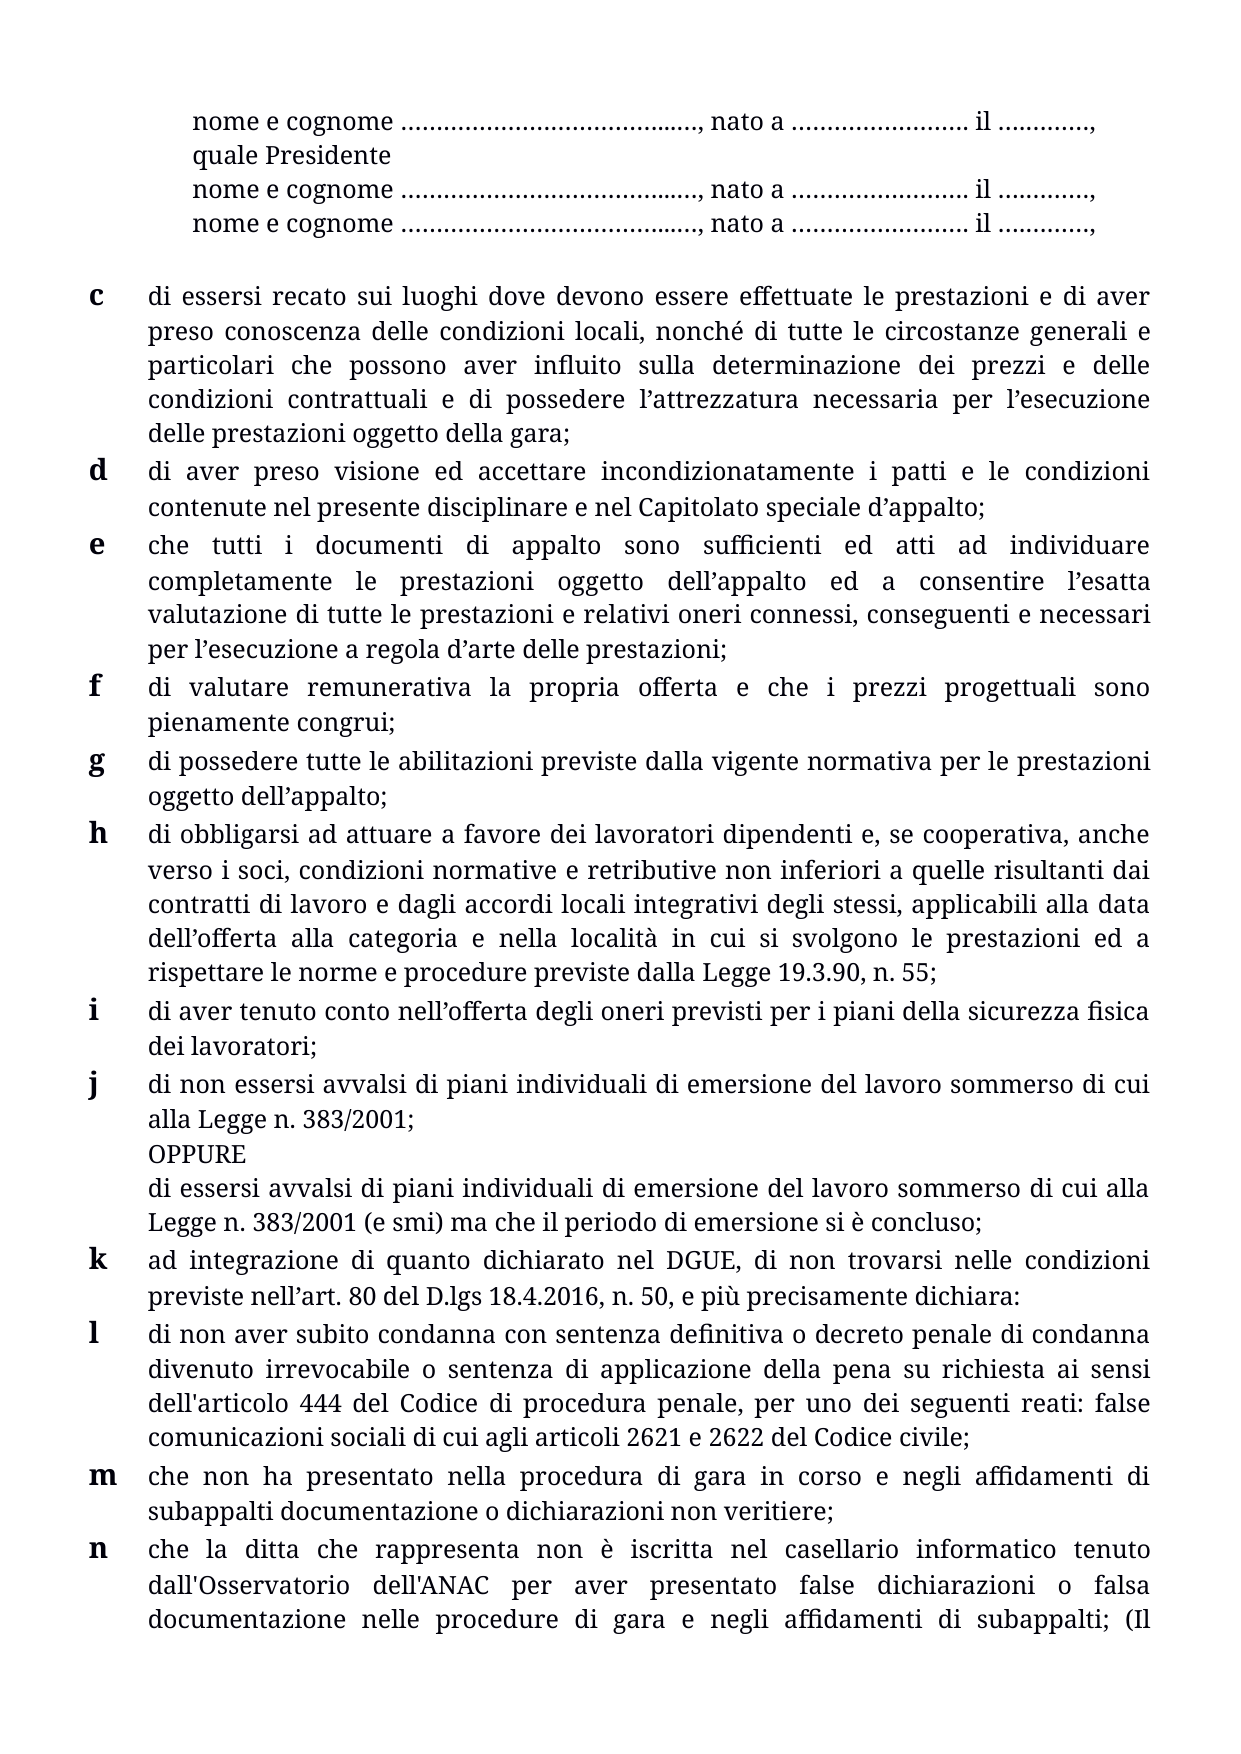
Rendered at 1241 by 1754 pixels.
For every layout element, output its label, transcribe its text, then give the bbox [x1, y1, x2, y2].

list che tutti i documenti di appalto sono sufficienti ed atti ad individuare completamente le prestazioni oggetto dell’appalto ed a consentire l’esatta valutazione di tutte le prestazioni e relativi oneri connessi, conseguenti e necessari per l’esecuzione a regola d’arte delle prestazioni; [89, 523, 1152, 665]
list di aver tenuto conto nell’offerta degli oneri previsti per i piani della sicurezza fisica dei lavoratori; [89, 989, 1152, 1062]
list di possedere tutte le abilitazioni previste dalla vigente normativa per le prestazioni oggetto dell’appalto; [89, 739, 1152, 813]
text nome e cognome ………………………………...…, nato a ……………………. il ….………, [192, 172, 1152, 206]
list di essersi recato sui luoghi dove devono essere effettuate le prestazioni e di aver preso conoscenza delle condizioni locali, nonché di tutte le circostanze generali e particolari che possono aver influito sulla determinazione dei prezzi e delle condizioni contrattuali e di possedere l’attrezzatura necessaria per l’esecuzione delle prestazioni oggetto della gara; [89, 274, 1152, 450]
list ad integrazione di quanto dichiarato nel DGUE, di non trovarsi nelle condizioni previste nell’art. 80 del D.lgs 18.4.2016, n. 50, e più precisamente dichiara: [89, 1238, 1152, 1312]
list di obbligarsi ad attuare a favore dei lavoratori dipendenti e, se cooperativa, anche verso i soci, condizioni normative e retributive non inferiori a quelle risultanti dai contratti di lavoro e dagli accordi locali integrativi degli stessi, applicabili alla data dell’offerta alla categoria e nella località in cui si svolgono le prestazioni ed a rispettare le norme e procedure previste dalla Legge 19.3.90, n. 55; [89, 813, 1152, 989]
text quale Presidente [192, 137, 1152, 172]
text OPPURE [148, 1136, 1152, 1170]
text di essersi avvalsi di piani individuali di emersione del lavoro sommerso di cui alla Legge n. 383/2001 (e smi) ma che il periodo di emersione si è concluso; [148, 1170, 1152, 1238]
text nome e cognome ………………………………...…, nato a ……………………. il ….………, [192, 103, 1152, 137]
list di aver preso visione ed accettare incondizionatamente i patti e le condizioni contenute nel presente disciplinare e nel Capitolato speciale d’appalto; [89, 450, 1152, 523]
text nome e cognome ………………………………...…, nato a ……………………. il ….………, [192, 206, 1152, 240]
list che non ha presentato nella procedura di gara in corso e negli affidamenti di subappalti documentazione o dichiarazioni non veritiere; [89, 1454, 1152, 1528]
list di valutare remunerativa la propria offerta e che i prezzi progettuali sono pienamente congrui; [89, 665, 1152, 739]
list di non essersi avvalsi di piani individuali di emersione del lavoro sommerso di cui alla Legge n. 383/2001; [89, 1062, 1152, 1136]
list di non aver subito condanna con sentenza definitiva o decreto penale di condanna divenuto irrevocabile o sentenza di applicazione della pena su richiesta ai sensi dell'articolo 444 del Codice di procedura penale, per uno dei seguenti reati: false comunicazioni sociali di cui agli articoli 2621 e 2622 del Codice civile; [89, 1312, 1152, 1454]
list che la ditta che rappresenta non è iscritta nel casellario informatico tenuto dall'Osservatorio dell'ANAC per aver presentato false dichiarazioni o falsa documentazione nelle procedure di gara e negli affidamenti di subappalti; (Il [89, 1528, 1152, 1636]
